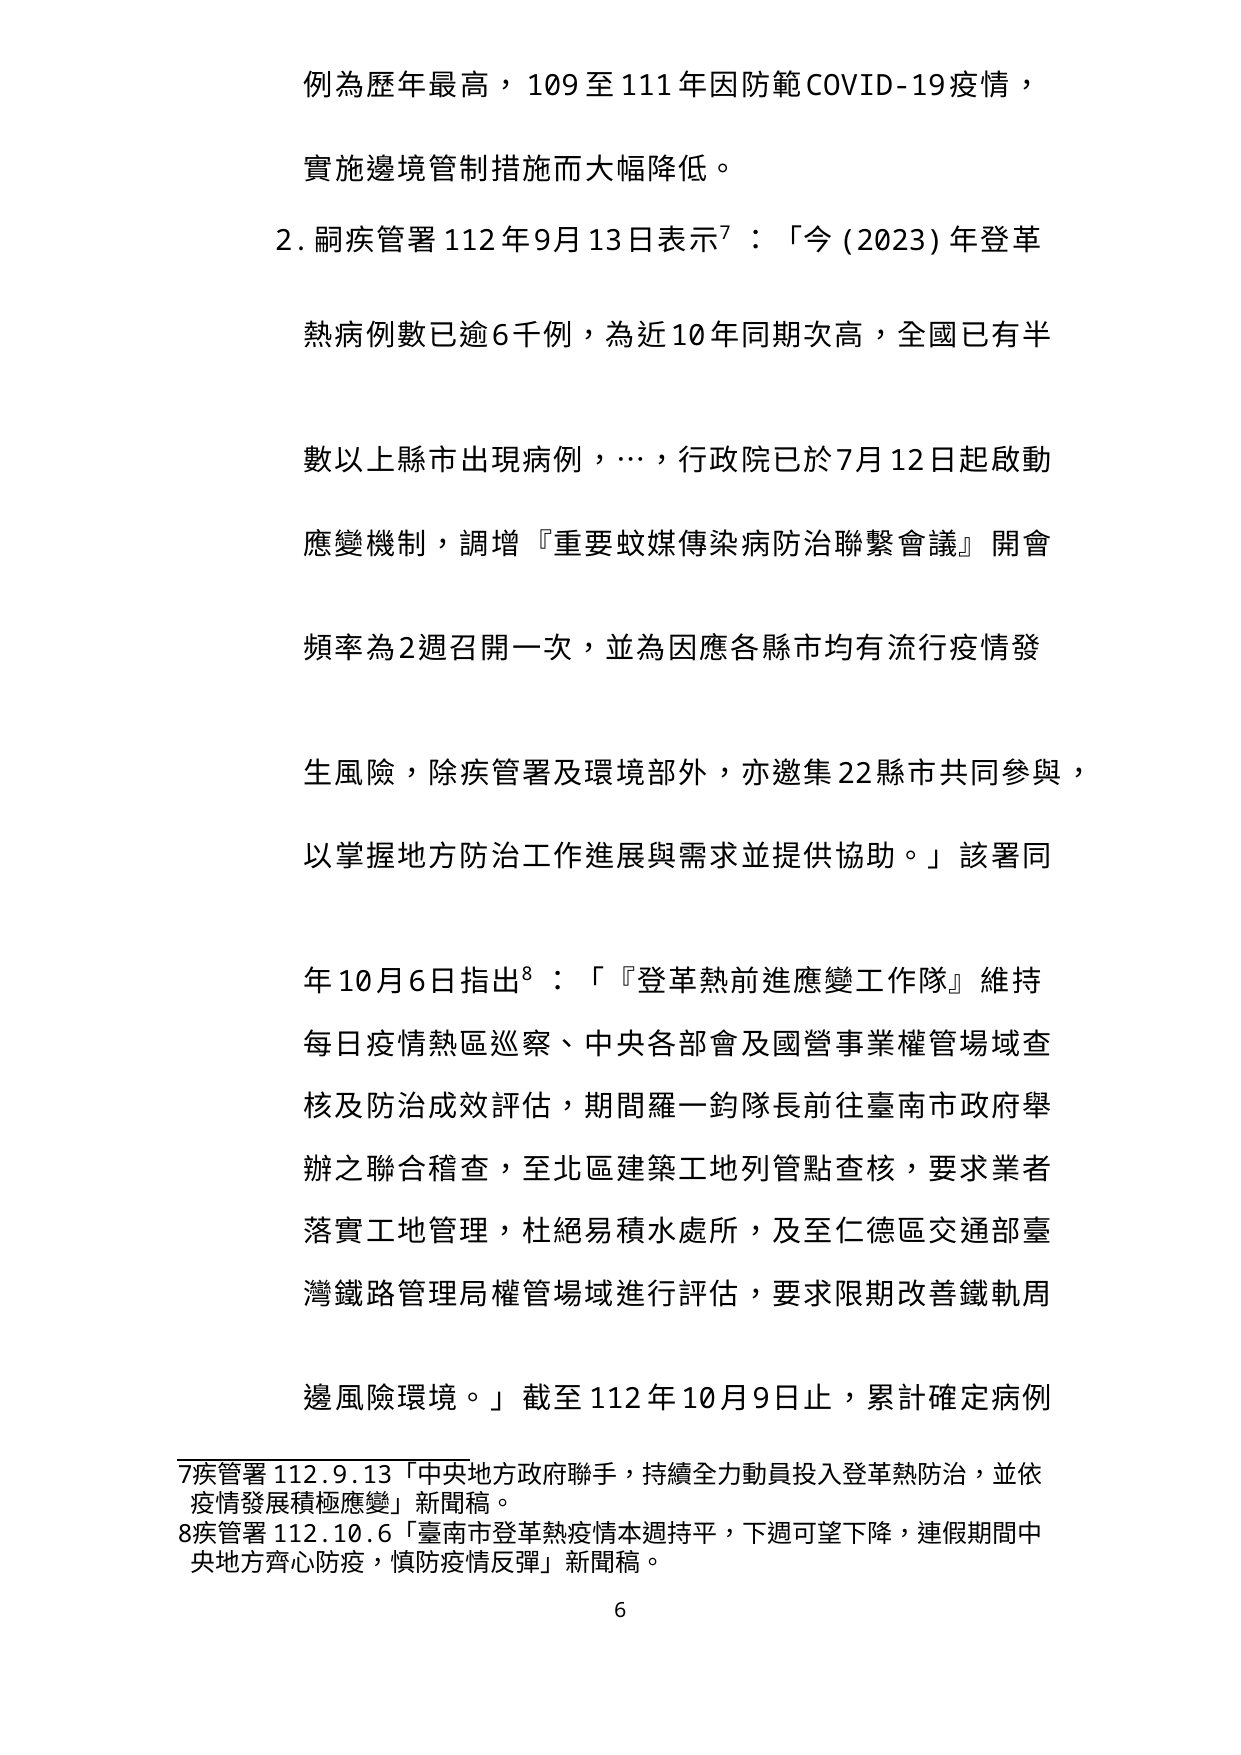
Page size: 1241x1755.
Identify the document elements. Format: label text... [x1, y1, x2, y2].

text 疾管署112.10.6「臺南市登革熱疫情本週持平，下週可望下降，連假期間中央地方齊心防疫，慎防疫情反彈」新聞稿。 [177, 1519, 1063, 1577]
text 2.嗣疾管署112年9月13日表示：「今(2023)年登革熱病例數已逾6千例，為近10年同期次高，全國已有半數以上縣市出現病例，…，行政院已於7月12日起啟動應變機制，調增『重要蚊媒傳染病防治聯繫會議』開會頻率為2週召開一次，並為因應各縣市均有流行疫情發生風險，除疾管署及環境部外，亦邀集22縣市共同參與，以掌握地方防治工作進展與需求並提供協助。」該署同年10月6日指出：「『登革熱前進應變工作隊』維持每日疫情熱區巡察、中央各部會及國營事業權管場域查核及防治成效評估，期間羅一鈞隊長前往臺南市政府舉辦之聯合稽查，至北區建築工地列管點查核，要求業者落實工地管理，杜絕易積水處所，及至仁德區交通部臺灣鐵路管理局權管場域進行評估，要求限期改善鐵軌周邊風險環境。」截至112年10月9日止，累計確定病例數達1萬5,487例，前3高者分別為臺南市1萬3,814例、高雄市713例及雲林縣497例。 [266, 187, 1063, 1437]
text 例為歷年最高，109至111年因防範COVID-19疫情，實施邊境管制措施而大幅降低。 [266, 0, 1063, 187]
text 疾管署112.9.13「中央地方政府聯手，持續全力動員投入登革熱防治，並依疫情發展積極應變」新聞稿。 [177, 1460, 1063, 1519]
